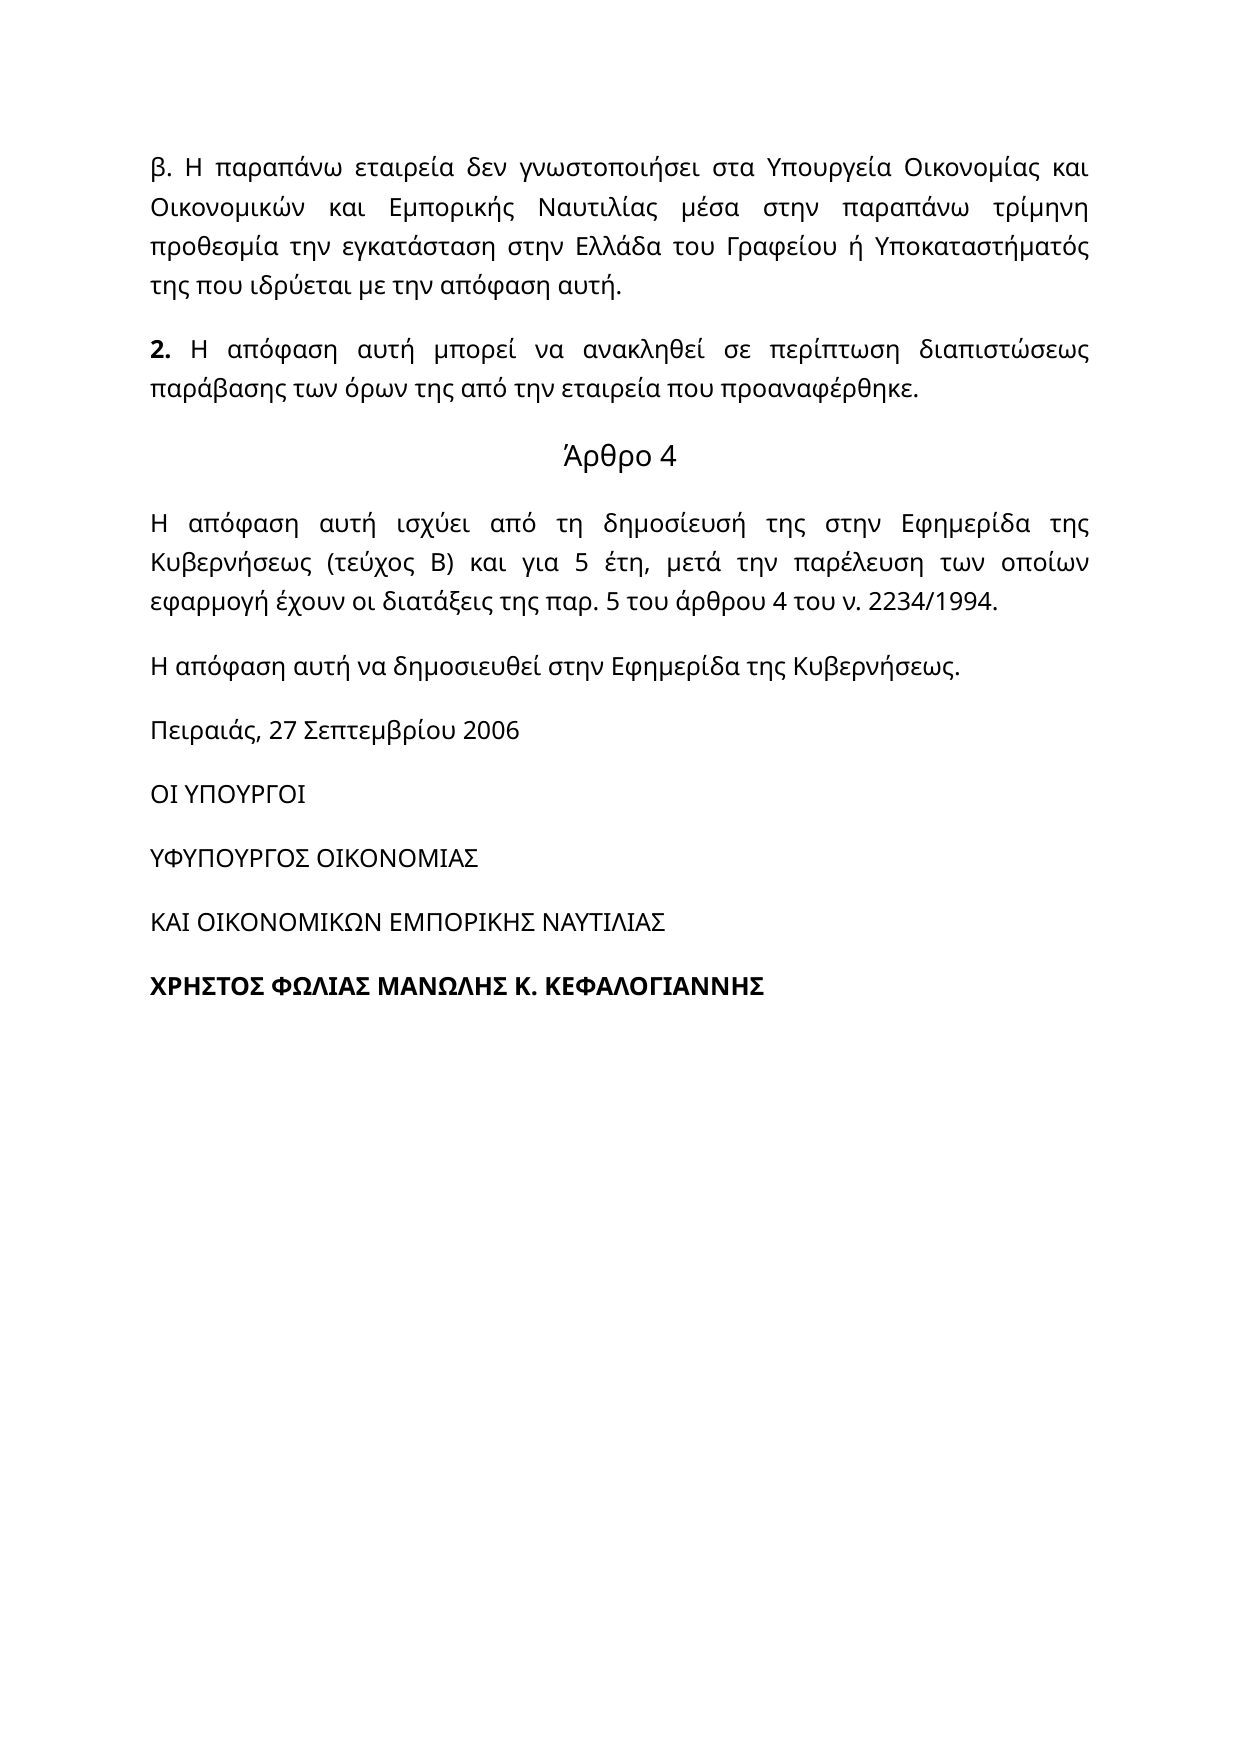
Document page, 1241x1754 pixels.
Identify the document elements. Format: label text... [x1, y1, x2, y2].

text ΟΙ ΥΠΟΥΡΓΟΙ [150, 776, 1090, 811]
text β. Η παραπάνω εταιρεία δεν γνωστοποιήσει στα Υπουργεία Οικονομίας και Οικονομικών και Εμπορικής Ναυτιλίας μέσα στην παραπάνω τρίμηνη προθεσμία την εγκατάσταση στην Ελλάδα του Γραφείου ή Υποκαταστήματός της που ιδρύεται με την απόφαση αυτή. [150, 150, 1090, 302]
text 2. Η απόφαση αυτή μπορεί να ανακληθεί σε περίπτωση διαπιστώσεως παράβασης των όρων της από την εταιρεία που προαναφέρθηκε. [150, 332, 1090, 405]
text Πειραιάς, 27 Σεπτεμβρίου 2006 [150, 712, 1090, 746]
text ΧΡΗΣΤΟΣ ΦΩΛΙΑΣ ΜΑΝΩΛΗΣ Κ. ΚΕΦΑΛΟΓΙΑΝΝΗΣ [150, 969, 1090, 1003]
text Η απόφαση αυτή ισχύει από τη δημοσίευσή της στην Εφημερίδα της Κυβερνήσεως (τεύχος B) και για 5 έτη, μετά την παρέλευση των οποίων εφαρμογή έχουν οι διατάξεις της παρ. 5 του άρθρου 4 του ν. 2234/1994. [150, 506, 1090, 618]
text ΚΑΙ ΟΙΚΟΝΟΜΙΚΩΝ ΕΜΠΟΡΙΚΗΣ ΝΑΥΤΙΛΙΑΣ [150, 905, 1090, 939]
text Η απόφαση αυτή να δημοσιευθεί στην Εφημερίδα της Κυβερνήσεως. [150, 648, 1090, 682]
text ΥΦΥΠΟΥΡΓΟΣ ΟΙΚΟΝΟΜΙΑΣ [150, 841, 1090, 875]
subtitle Άρθρο 4 [150, 435, 1090, 475]
